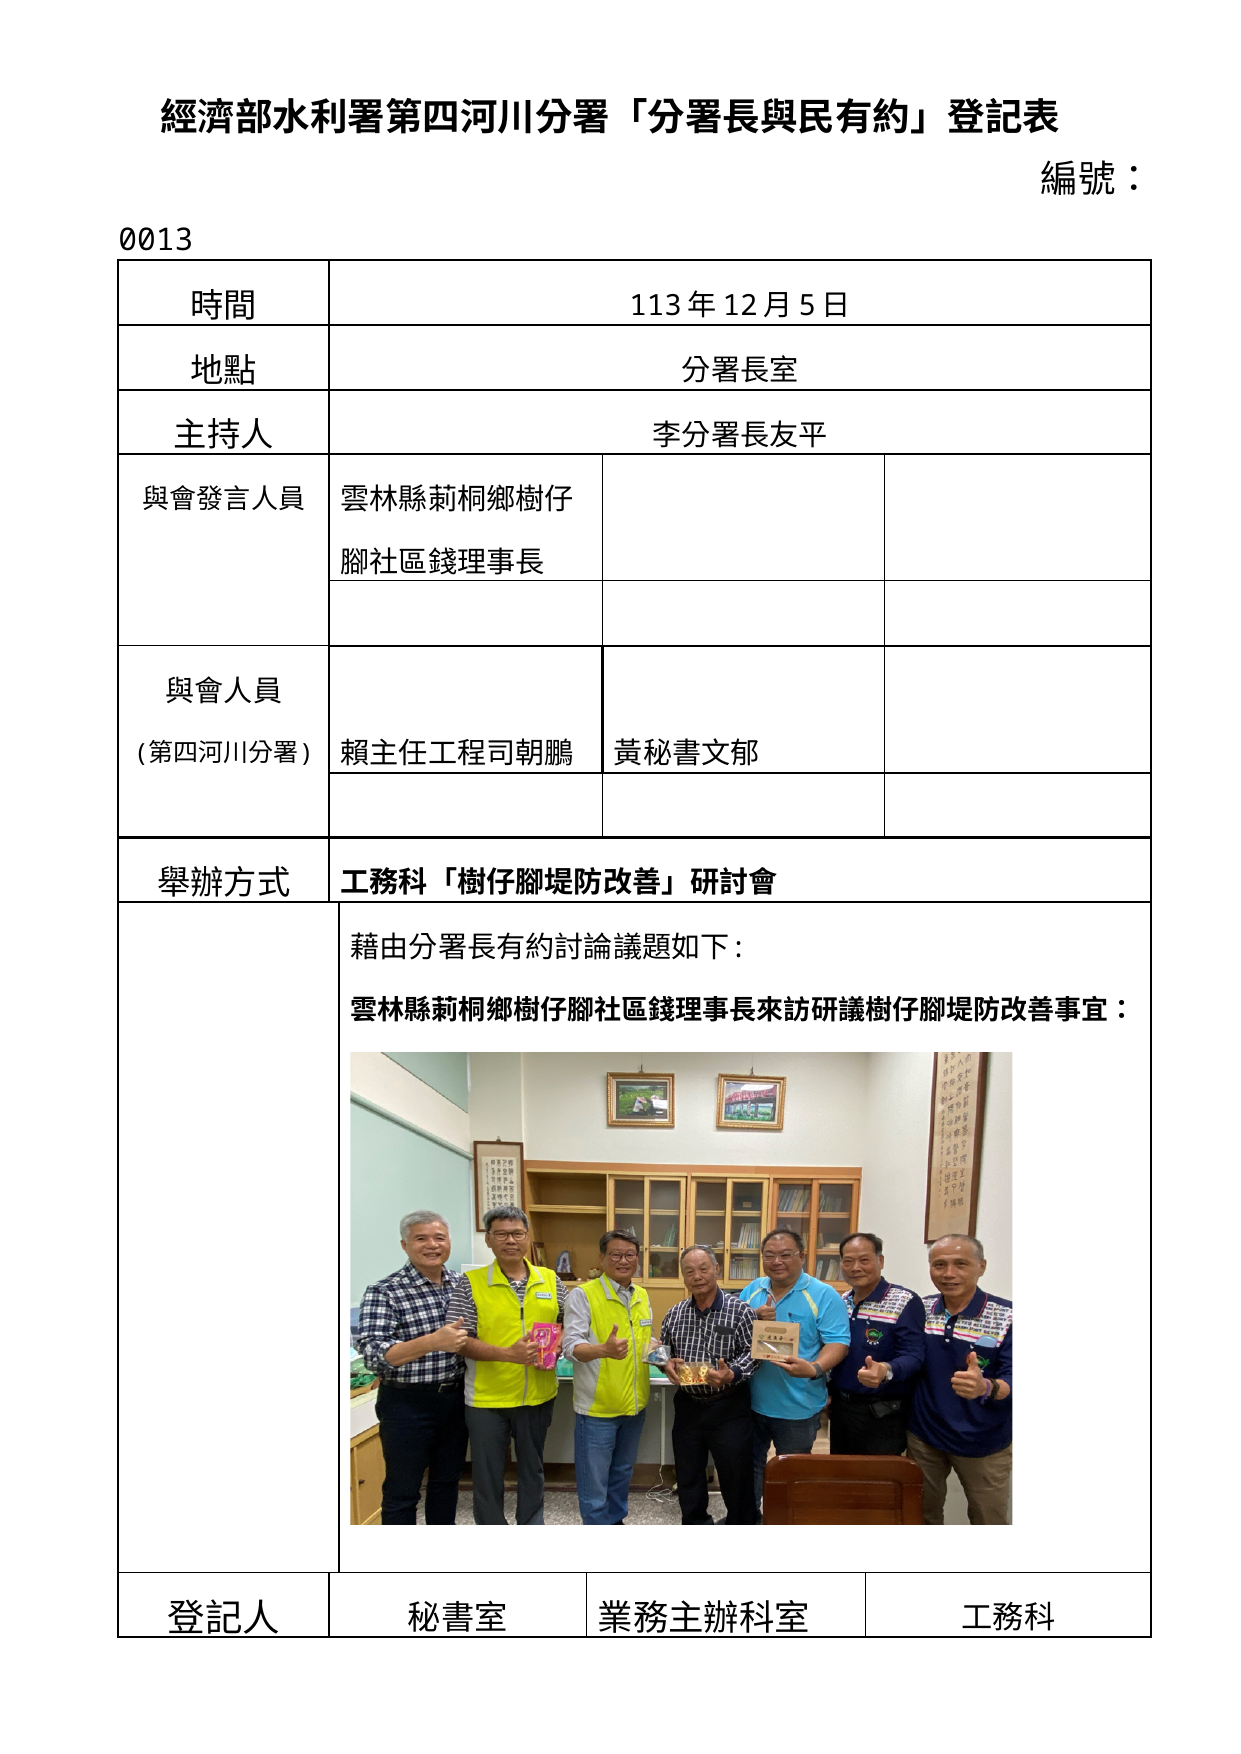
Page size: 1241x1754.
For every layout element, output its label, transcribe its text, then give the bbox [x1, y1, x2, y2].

table_cell 工務科 [866, 1573, 1150, 1636]
table_cell 舉辦方式 [119, 839, 328, 901]
text 編號：0013 [118, 134, 1122, 259]
table_cell 工務科「樹仔腳堤防改善」研討會 [330, 839, 1150, 901]
table_cell [119, 903, 338, 1572]
table_cell 黃秘書文郁 [604, 647, 884, 772]
table_cell 地點 [119, 326, 328, 388]
table_header 時間 [119, 261, 328, 324]
table_cell 分署長室 [330, 326, 1150, 388]
table_cell 雲林縣莿桐鄉樹仔腳社區錢理事長 [330, 455, 602, 580]
table_cell 藉由分署長有約討論議題如下: 雲林縣莿桐鄉樹仔腳社區錢理事長來訪研議樹仔腳堤防改善事宜： [340, 903, 1150, 1572]
table_cell 與會人員 (第四河川分署) [119, 646, 328, 836]
table_cell [330, 581, 602, 645]
table_cell 李分署長友平 [330, 391, 1150, 453]
table_cell 秘書室 [330, 1573, 586, 1636]
table_cell [603, 455, 884, 580]
table_cell 賴主任工程司朝鵬 [330, 647, 601, 772]
table_cell 主持人 [119, 391, 328, 453]
text 經濟部水利署第四河川分署「分署長與民有約」登記表 [118, 72, 1122, 134]
table_cell [885, 647, 1150, 772]
table_cell [330, 774, 602, 836]
picture [350, 1052, 1013, 1525]
table_cell [603, 774, 884, 836]
table_cell [885, 455, 1150, 580]
table_cell 登記人 [119, 1573, 328, 1636]
table_header 113年12月5日 [330, 261, 1150, 324]
table_cell [885, 774, 1150, 836]
table_cell [885, 581, 1150, 645]
table_cell 與會發言人員 [119, 455, 328, 645]
table_cell 業務主辦科室 [587, 1573, 865, 1636]
table_cell [603, 581, 884, 645]
